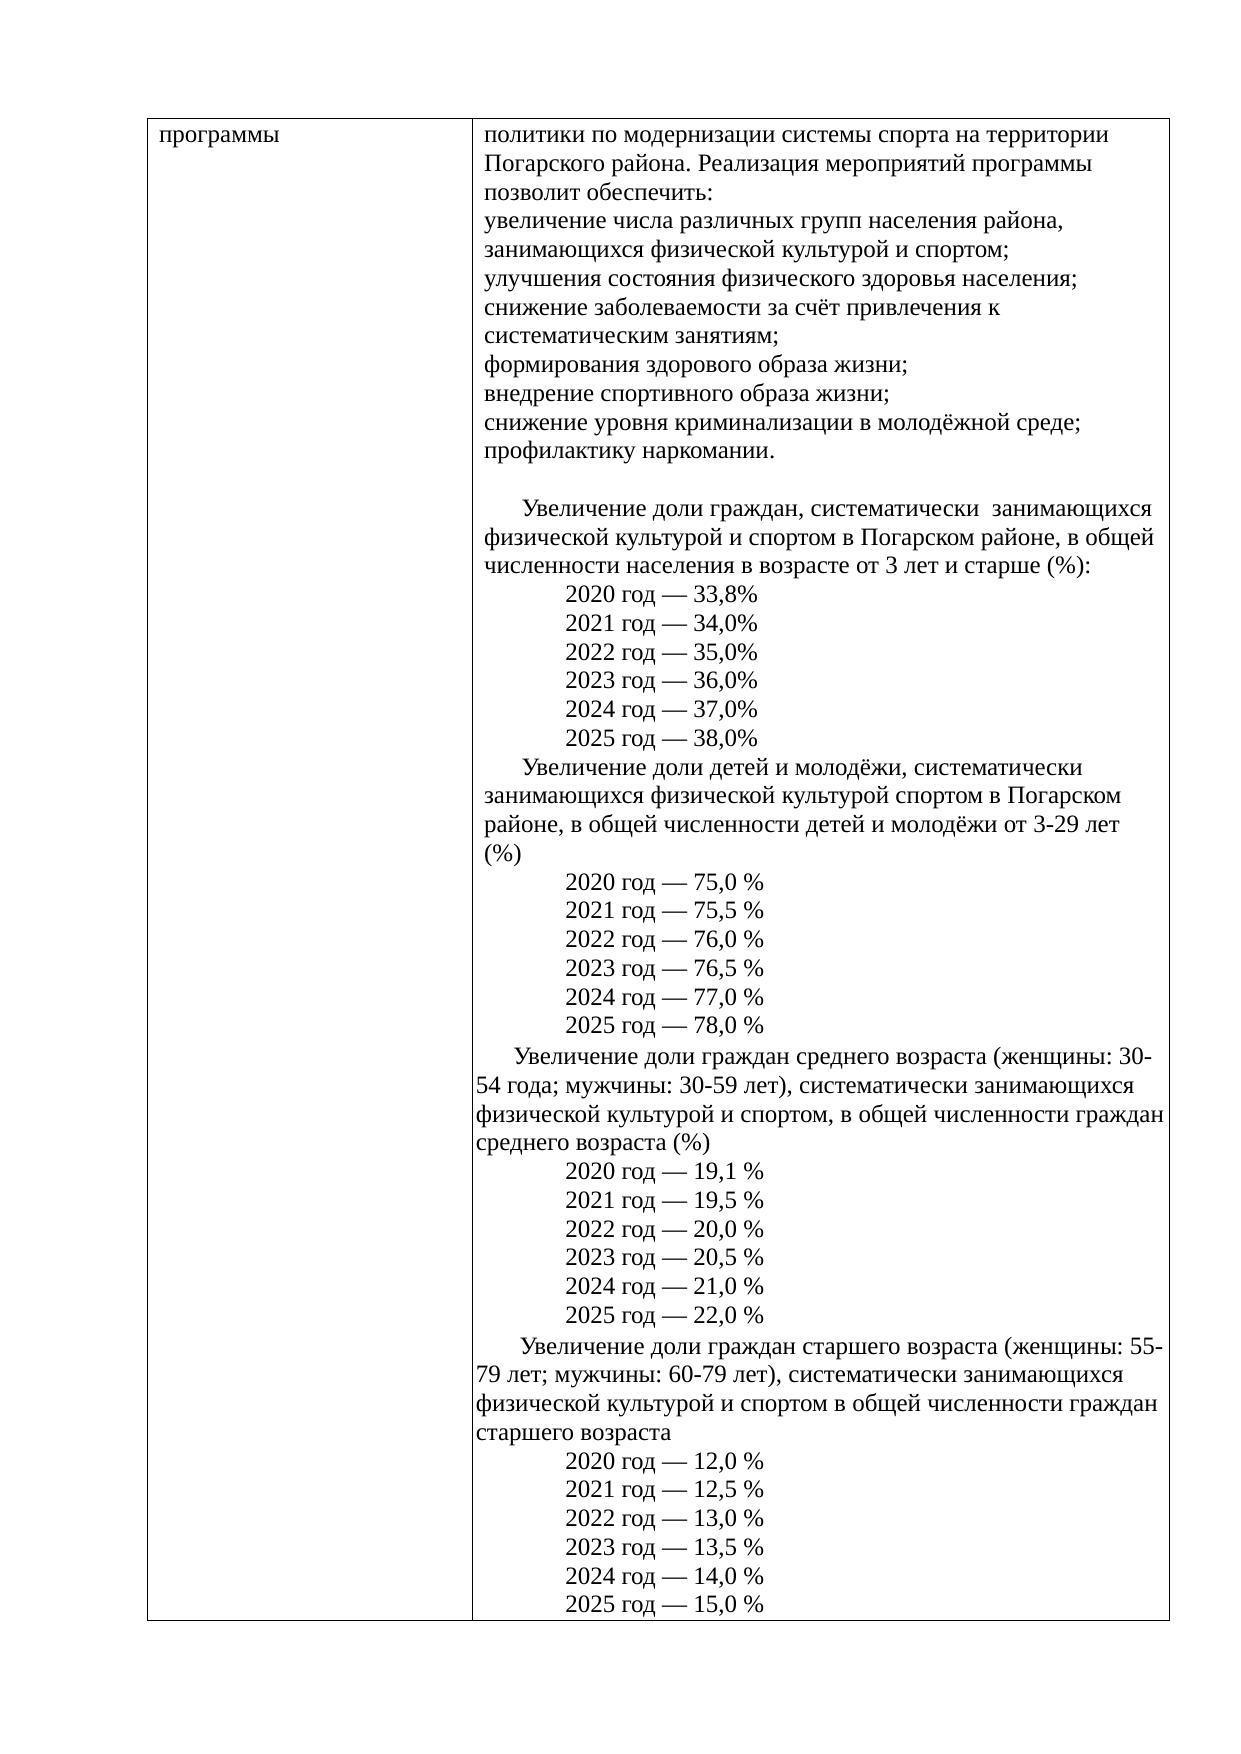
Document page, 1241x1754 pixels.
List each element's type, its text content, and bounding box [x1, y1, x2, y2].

table_cell политики по модернизации системы спорта на территории Погарского района. Реализация мероприятий программы позволит обеспечить: увеличение числа различных групп населения района, занимающихся физической культурой и спортом; улучшения состояния физического здоровья населения; снижение заболеваемости за счёт привлечения к систематическим занятиям; формирования здорового образа жизни; внедрение спортивного образа жизни; снижение уровня криминализации в молодёжной среде; профилактику наркомании. Увеличение доли граждан, систематически занимающихся физической культурой и спортом в Погарском районе, в общей численности населения в возрасте от 3 лет и старше (%): 2020 год — 33,8% 2021 год — 34,0% 2022 год — 35,0% 2023 год — 36,0% 2024 год — 37,0% 2025 год — 38,0% Увеличение доли детей и молодёжи, систематически занимающихся физической культурой спортом в Погарском районе, в общей численности детей и молодёжи от 3-29 лет (%) 2020 год — 75,0 % 2021 год — 75,5 % 2022 год — 76,0 % 2023 год — 76,5 % 2024 год — 77,0 % 2025 год — 78,0 % Увеличение доли граждан среднего возраста (женщины: 30-54 года; мужчины: 30-59 лет), систематически занимающихся физической культурой и спортом, в общей численности граждан среднего возраста (%) 2020 год — 19,1 % 2021 год — 19,5 % 2022 год — 20,0 % 2023 год — 20,5 % 2024 год — 21,0 % 2025 год — 22,0 % Увеличение доли граждан старшего возраста (женщины: 55-79 лет; мужчины: 60-79 лет), систематически занимающихся физической культурой и спортом в общей численности граждан старшего возраста 2020 год — 12,0 % 2021 год — 12,5 % 2022 год — 13,0 % 2023 год — 13,5 % 2024 год — 14,0 % 2025 год — 15,0 % [473, 119, 1169, 1620]
table_cell программы [148, 119, 472, 1620]
